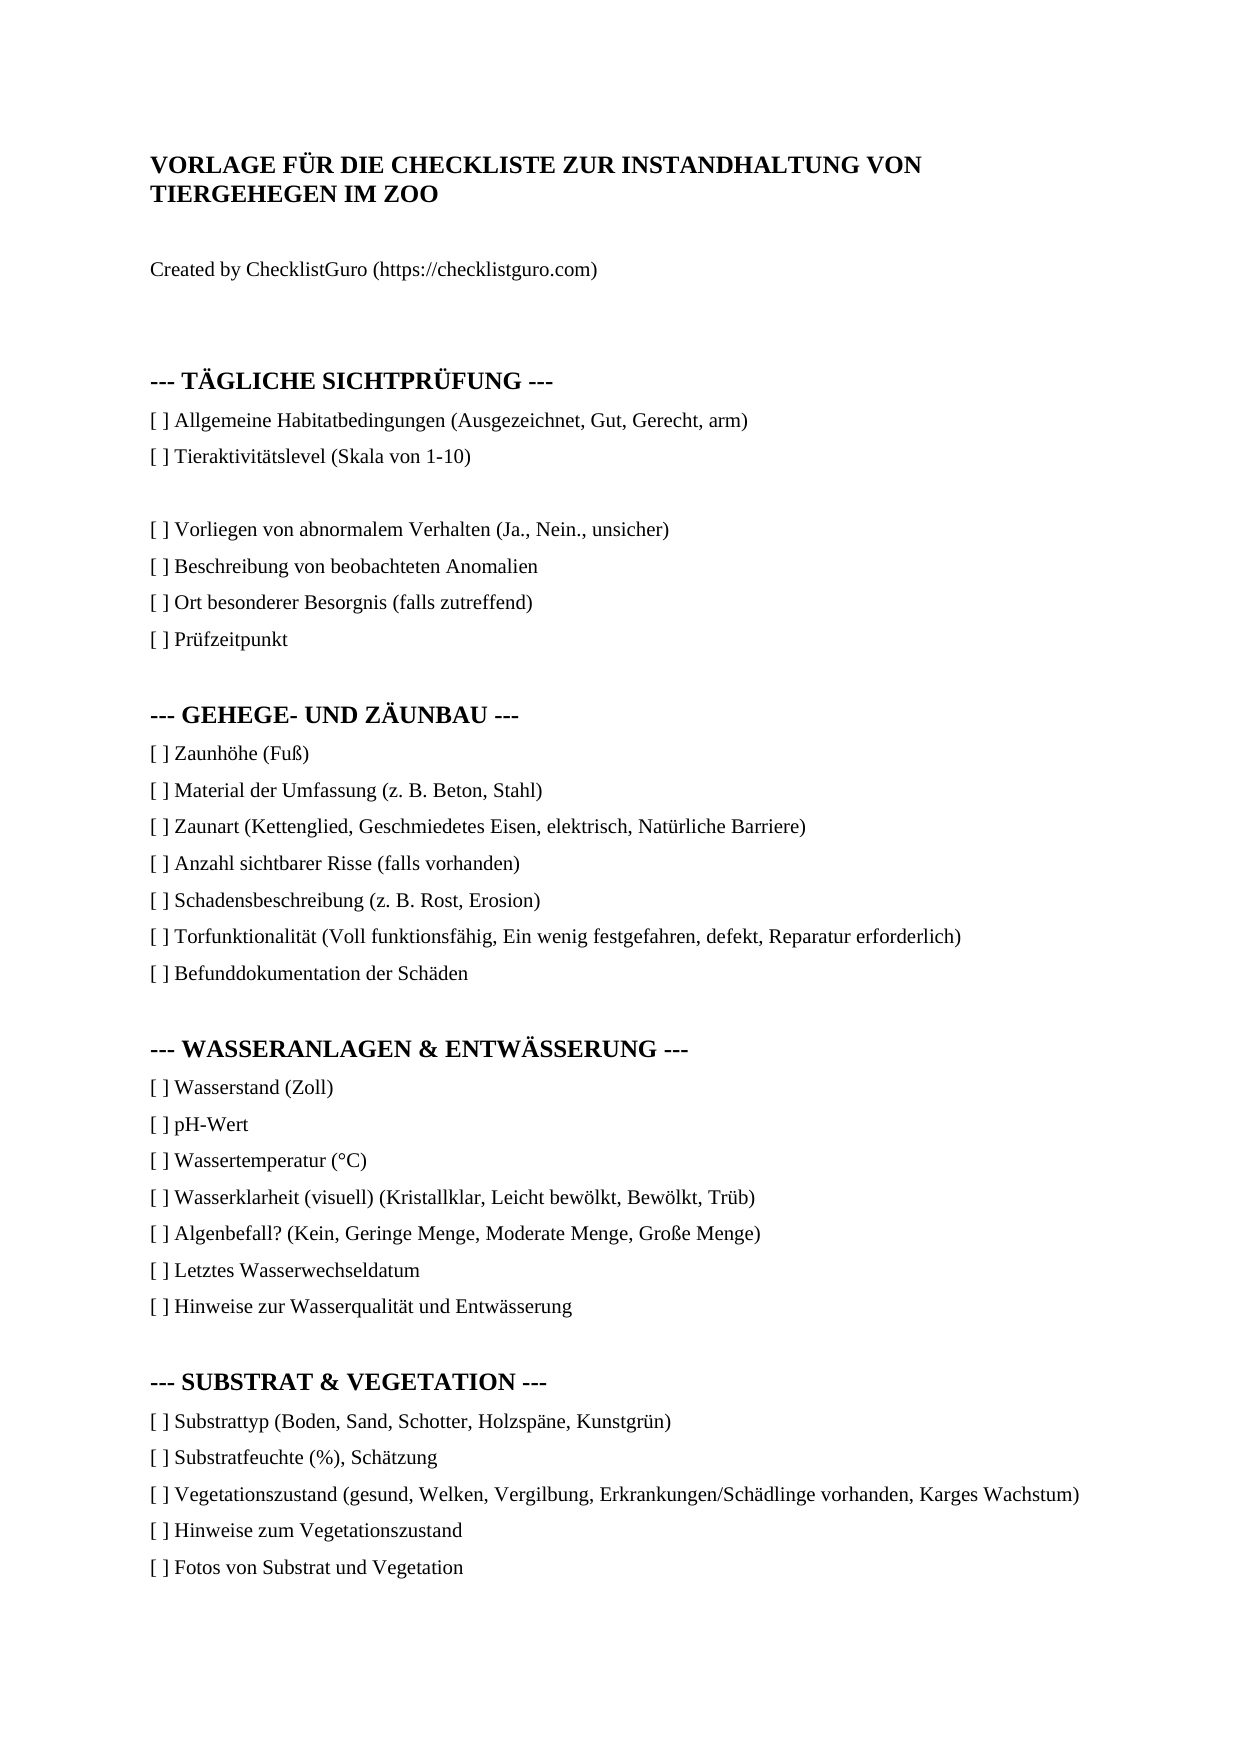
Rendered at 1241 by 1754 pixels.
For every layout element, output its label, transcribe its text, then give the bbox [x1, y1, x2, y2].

text [ ] Allgemeine Habitatbedingungen (Ausgezeichnet, Gut, Gerecht, arm) [150, 407, 1090, 432]
text [ ] Anzahl sichtbarer Risse (falls vorhanden) [150, 851, 1090, 875]
text [ ] Befunddokumentation der Schäden [150, 961, 1090, 985]
text [ ] Schadensbeschreibung (z. B. Rost, Erosion) [150, 887, 1090, 912]
text VORLAGE FÜR DIE CHECKLISTE ZUR INSTANDHALTUNG VON TIERGEHEGEN IM ZOO [150, 150, 1090, 207]
text [ ] Zaunhöhe (Fuß) [150, 741, 1090, 765]
text [ ] Algenbefall? (Kein, Geringe Menge, Moderate Menge, Große Menge) [150, 1221, 1090, 1245]
text [ ] Fotos von Substrat und Vegetation [150, 1555, 1090, 1579]
text [ ] Prüfzeitpunkt [150, 627, 1090, 651]
text [ ] Hinweise zur Wasserqualität und Entwässerung [150, 1294, 1090, 1318]
text [ ] Ort besonderer Besorgnis (falls zutreffend) [150, 590, 1090, 614]
text [ ] Substrattyp (Boden, Sand, Schotter, Holzspäne, Kunstgrün) [150, 1409, 1090, 1433]
text [ ] Vegetationszustand (gesund, Welken, Vergilbung, Erkrankungen/Schädlinge vorhanden, Karges Wachstum) [150, 1482, 1090, 1506]
text [ ] Vorliegen von abnormalem Verhalten (Ja., Nein., unsicher) [150, 517, 1090, 541]
text --- WASSERANLAGEN & ENTWÄSSERUNG --- [150, 1034, 1090, 1062]
text [ ] Substratfeuchte (%), Schätzung [150, 1445, 1090, 1469]
text [ ] Zaunart (Kettenglied, Geschmiedetes Eisen, elektrisch, Natürliche Barriere) [150, 814, 1090, 838]
text [ ] Beschreibung von beobachteten Anomalien [150, 554, 1090, 578]
text [ ] Wasserstand (Zoll) [150, 1075, 1090, 1099]
text [ ] pH-Wert [150, 1112, 1090, 1136]
text [ ] Letztes Wasserwechseldatum [150, 1258, 1090, 1282]
text [ ] Torfunktionalität (Voll funktionsfähig, Ein wenig festgefahren, defekt, Reparatur erforderlich) [150, 924, 1090, 948]
text [ ] Tieraktivitätslevel (Skala von 1-10) [150, 444, 1090, 468]
text [ ] Material der Umfassung (z. B. Beton, Stahl) [150, 778, 1090, 802]
text [ ] Hinweise zum Vegetationszustand [150, 1518, 1090, 1542]
text [ ] Wassertemperatur (°C) [150, 1148, 1090, 1172]
text --- TÄGLICHE SICHTPRÜFUNG --- [150, 366, 1090, 395]
text --- SUBSTRAT & VEGETATION --- [150, 1367, 1090, 1396]
text [ ] Wasserklarheit (visuell) (Kristallklar, Leicht bewölkt, Bewölkt, Trüb) [150, 1185, 1090, 1209]
text --- GEHEGE- UND ZÄUNBAU --- [150, 700, 1090, 729]
text Created by ChecklistGuro (https://checklistguro.com) [150, 257, 1090, 281]
